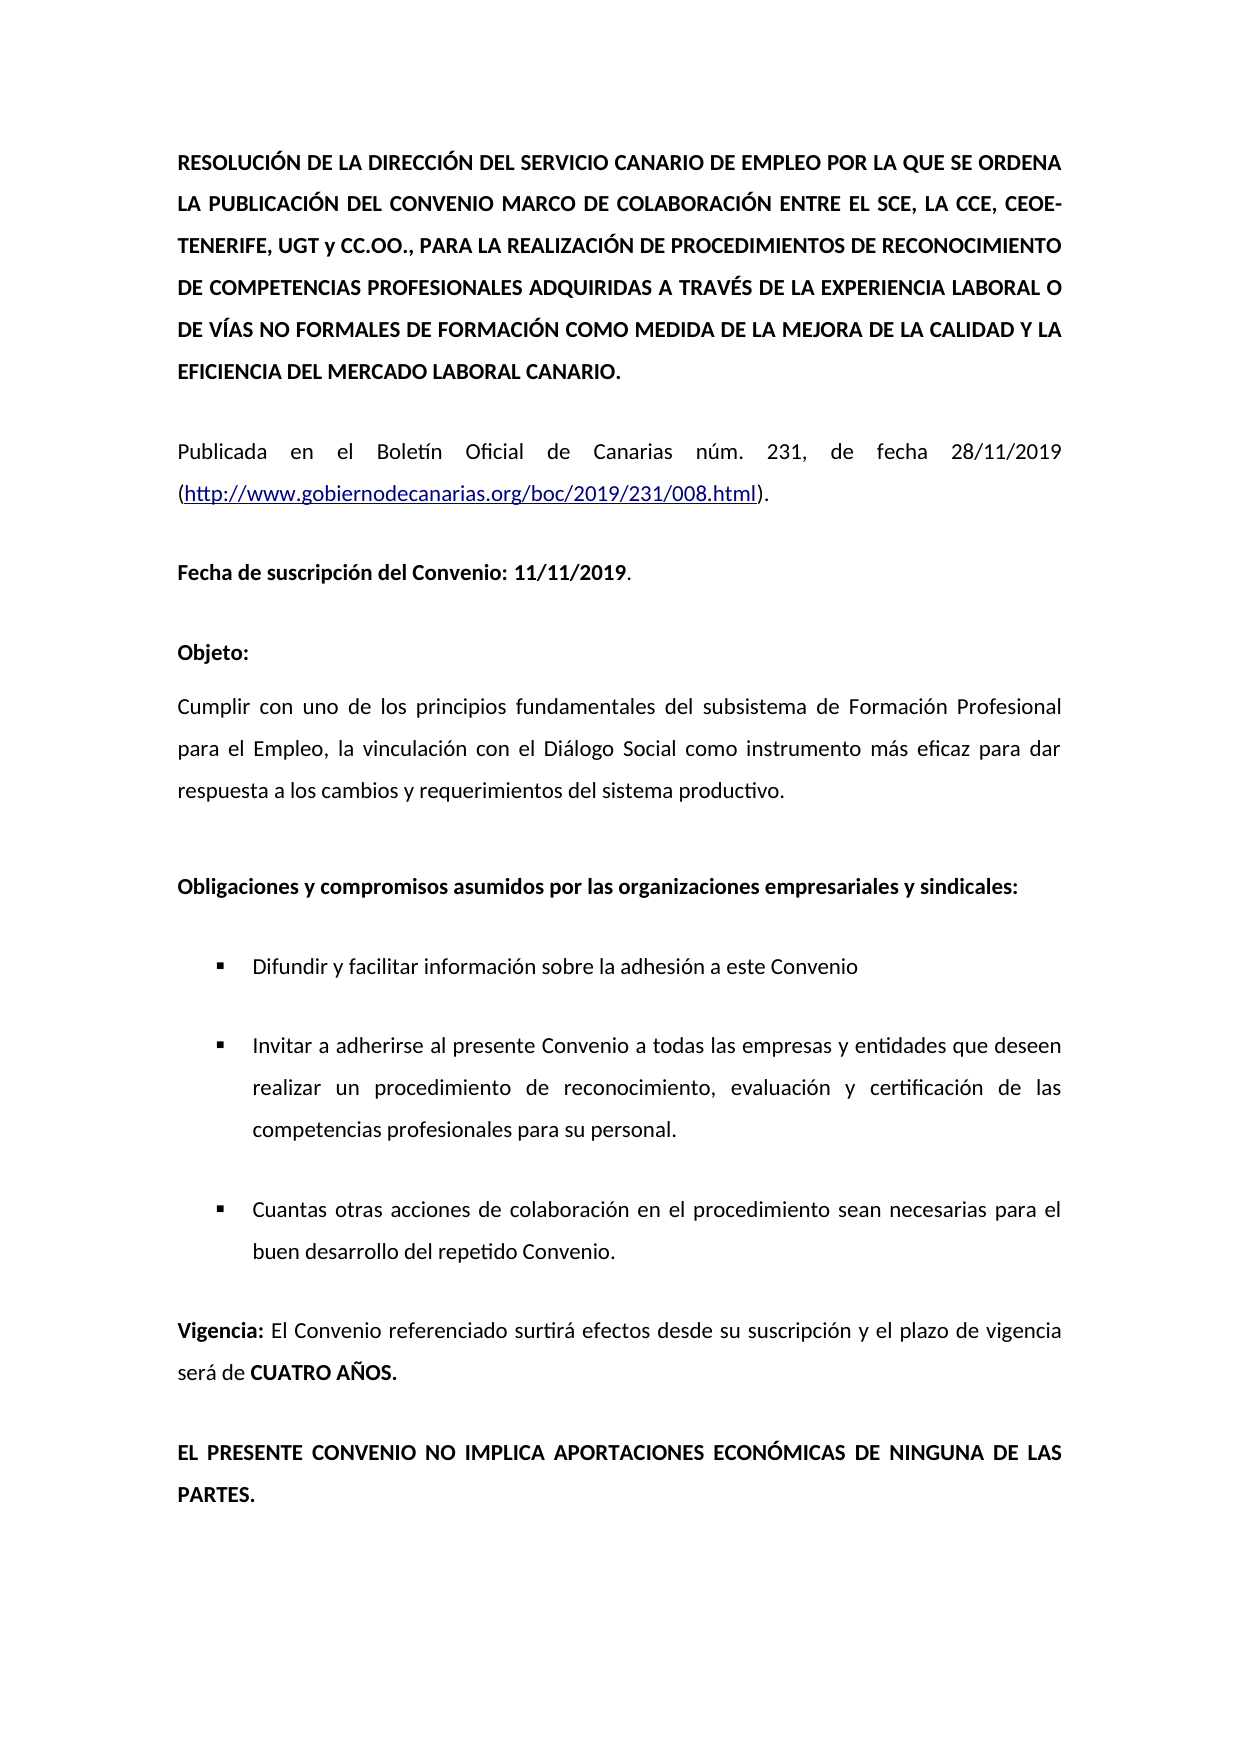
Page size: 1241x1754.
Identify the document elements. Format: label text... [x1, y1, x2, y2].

text Publicada en el Boletín Oficial de Canarias núm. 231, de fecha 28/11/2019 (http://www.gobiernodecanarias.org/boc/2019/231/008.html). [177, 437, 1063, 507]
text Fecha de suscripción del Convenio: 11/11/2019. [177, 558, 1063, 586]
text Obligaciones y compromisos asumidos por las organizaciones empresariales y sindicales: [177, 872, 1063, 901]
text RESOLUCIÓN DE LA DIRECCIÓN DEL SERVICIO CANARIO DE EMPLEO POR LA QUE SE ORDENA LA PUBLICACIÓN DEL CONVENIO MARCO DE COLABORACIÓN ENTRE EL SCE, LA CCE, CEOE-TENERIFE, UGT y CC.OO., PARA LA REALIZACIÓN DE PROCEDIMIENTOS DE RECONOCIMIENTO DE COMPETENCIAS PROFESIONALES ADQUIRIDAS A TRAVÉS DE LA EXPERIENCIA LABORAL O DE VÍAS NO FORMALES DE FORMACIÓN COMO MEDIDA DE LA MEJORA DE LA CALIDAD Y LA EFICIENCIA DEL MERCADO LABORAL CANARIO. [177, 148, 1063, 386]
list Invitar a adherirse al presente Convenio a todas las empresas y entidades que deseen realizar un procedimiento de reconocimiento, evaluación y certificación de las competencias profesionales para su personal. [215, 1031, 1063, 1143]
list Difundir y facilitar información sobre la adhesión a este Convenio [215, 952, 1063, 980]
text EL PRESENTE CONVENIO NO IMPLICA APORTACIONES ECONÓMICAS DE NINGUNA DE LAS PARTES. [177, 1438, 1063, 1508]
list Cuantas otras acciones de colaboración en el procedimiento sean necesarias para el buen desarrollo del repetido Convenio. [215, 1195, 1063, 1265]
text Objeto: [177, 638, 1063, 666]
text Vigencia: El Convenio referenciado surtirá efectos desde su suscripción y el plazo de vigencia será de CUATRO AÑOS. [177, 1316, 1063, 1386]
text Cumplir con uno de los principios fundamentales del subsistema de Formación Profesional para el Empleo, la vinculación con el Diálogo Social como instrumento más eficaz para dar respuesta a los cambios y requerimientos del sistema productivo. [177, 692, 1063, 804]
